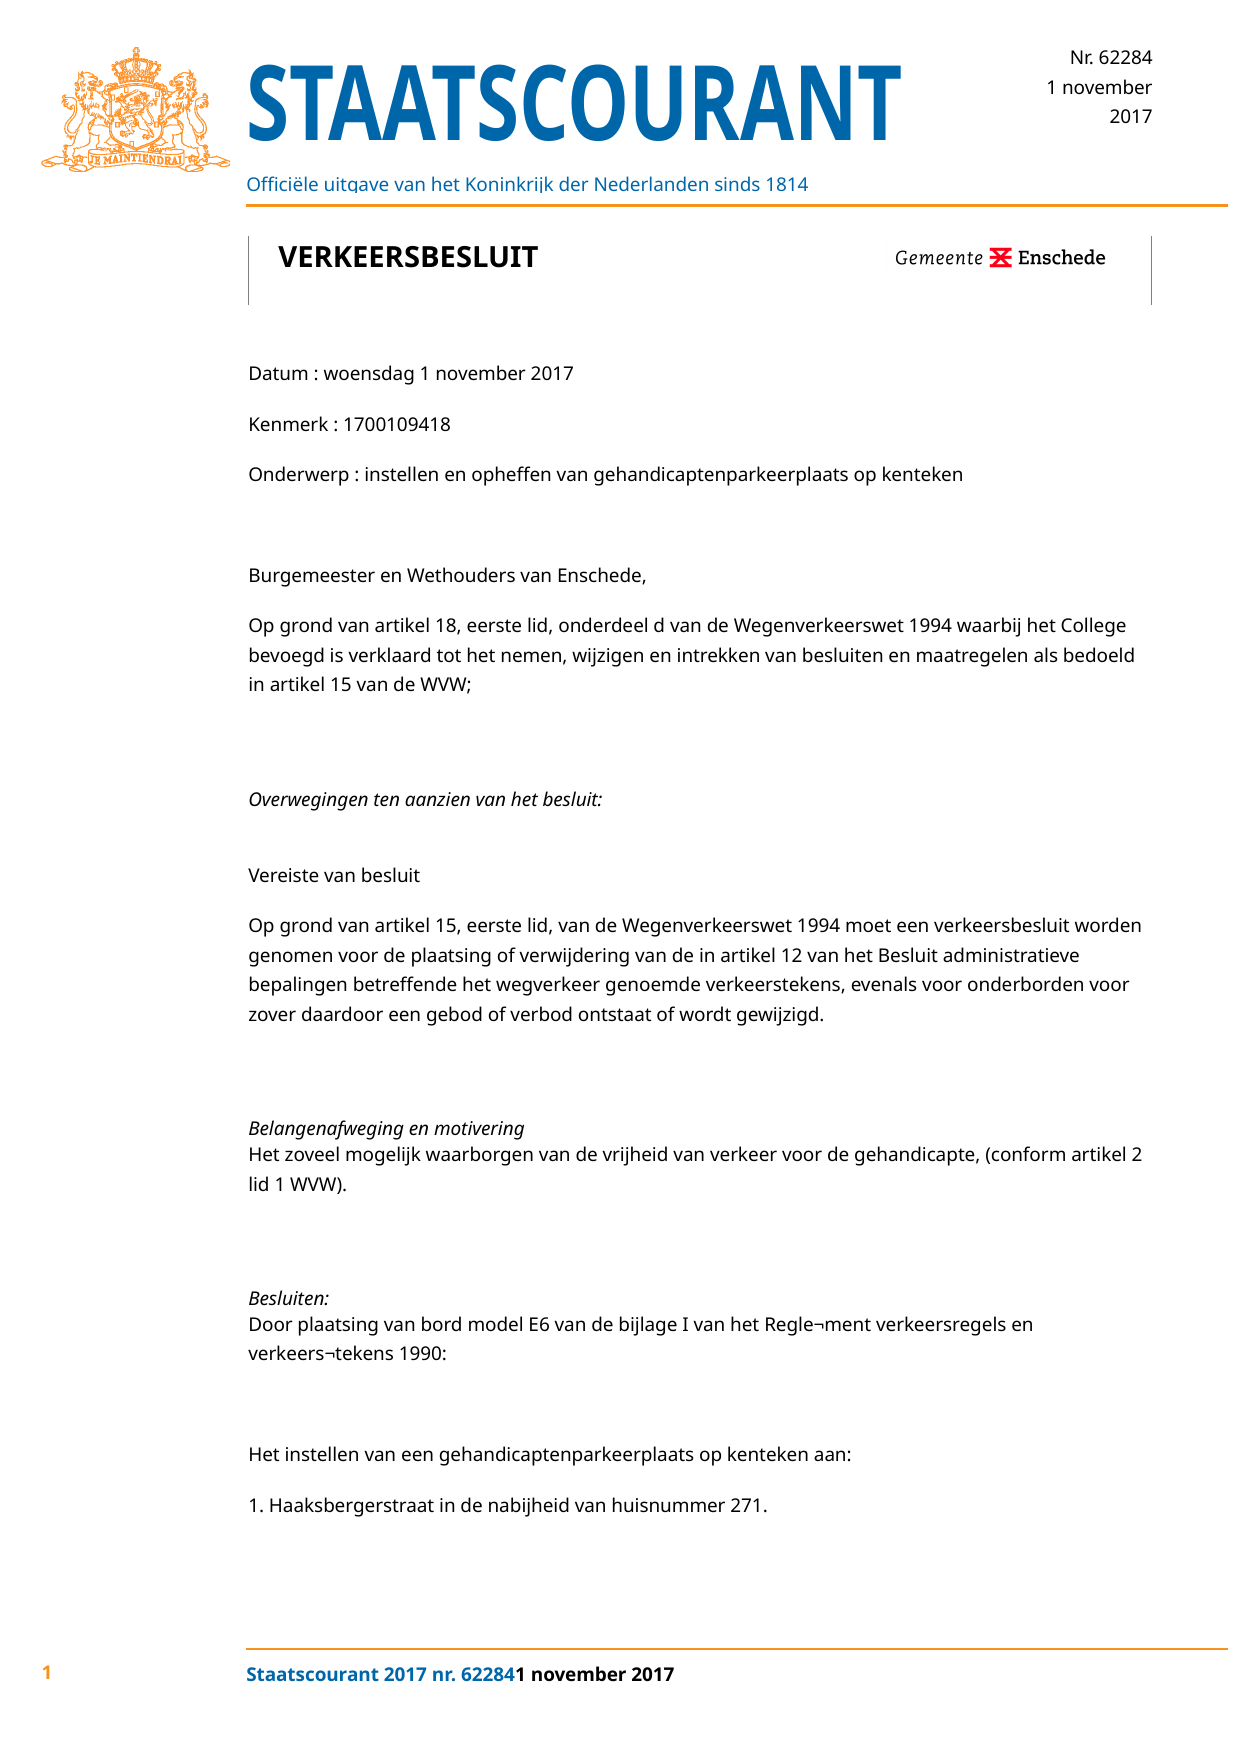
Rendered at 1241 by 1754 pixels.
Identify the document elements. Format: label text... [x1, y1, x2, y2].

text Burgemeester en Wethouders van Enschede, [248, 562, 1152, 588]
text 1. Haaksbergerstraat in de nabijheid van huisnummer 271. [248, 1492, 1152, 1518]
text Besluiten: [248, 1285, 1152, 1311]
table_header [850, 236, 1151, 305]
text Door plaatsing van bord model E6 van de bijlage I van het Regle¬ment verkeersregels en verkeers¬tekens 1990: [248, 1311, 1152, 1366]
picture [882, 236, 1119, 279]
picture [41, 47, 231, 172]
text Onderwerp : instellen en opheffen van gehandicaptenparkeerplaats op kenteken [248, 461, 1152, 487]
text Vereiste van besluit [248, 862, 1152, 888]
text Op grond van artikel 15, eerste lid, van de Wegenverkeerswet 1994 moet een verkeersbesluit worden genomen voor de plaatsing of verwijdering van de in artikel 12 van het Besluit administratieve bepalingen betreffende het wegverkeer genoemde verkeerstekens, evenals voor onderborden voor zover daardoor een gebod of verbod ontstaat of wordt gewijzigd. [248, 912, 1152, 1027]
text Op grond van artikel 18, eerste lid, onderdeel d van de Wegenverkeerswet 1994 waarbij het College bevoegd is verklaard tot het nemen, wijzigen en intrekken van besluiten en maatregelen als bedoeld in artikel 15 van de WVW; [248, 612, 1152, 697]
text Belangenafweging en motivering [248, 1116, 1152, 1141]
table_header VERKEERSBESLUIT [249, 236, 850, 305]
text Het zoveel mogelijk waarborgen van de vrijheid van verkeer voor de gehandicapte, (conform artikel 2 lid 1 WVW). [248, 1141, 1152, 1197]
text Kenmerk : 1700109418 [248, 411, 1152, 436]
text Datum : woensdag 1 november 2017 [248, 360, 1152, 386]
text Het instellen van een gehandicaptenparkeerplaats op kenteken aan: [248, 1441, 1152, 1467]
text Overwegingen ten aanzien van het besluit: [248, 786, 1152, 812]
